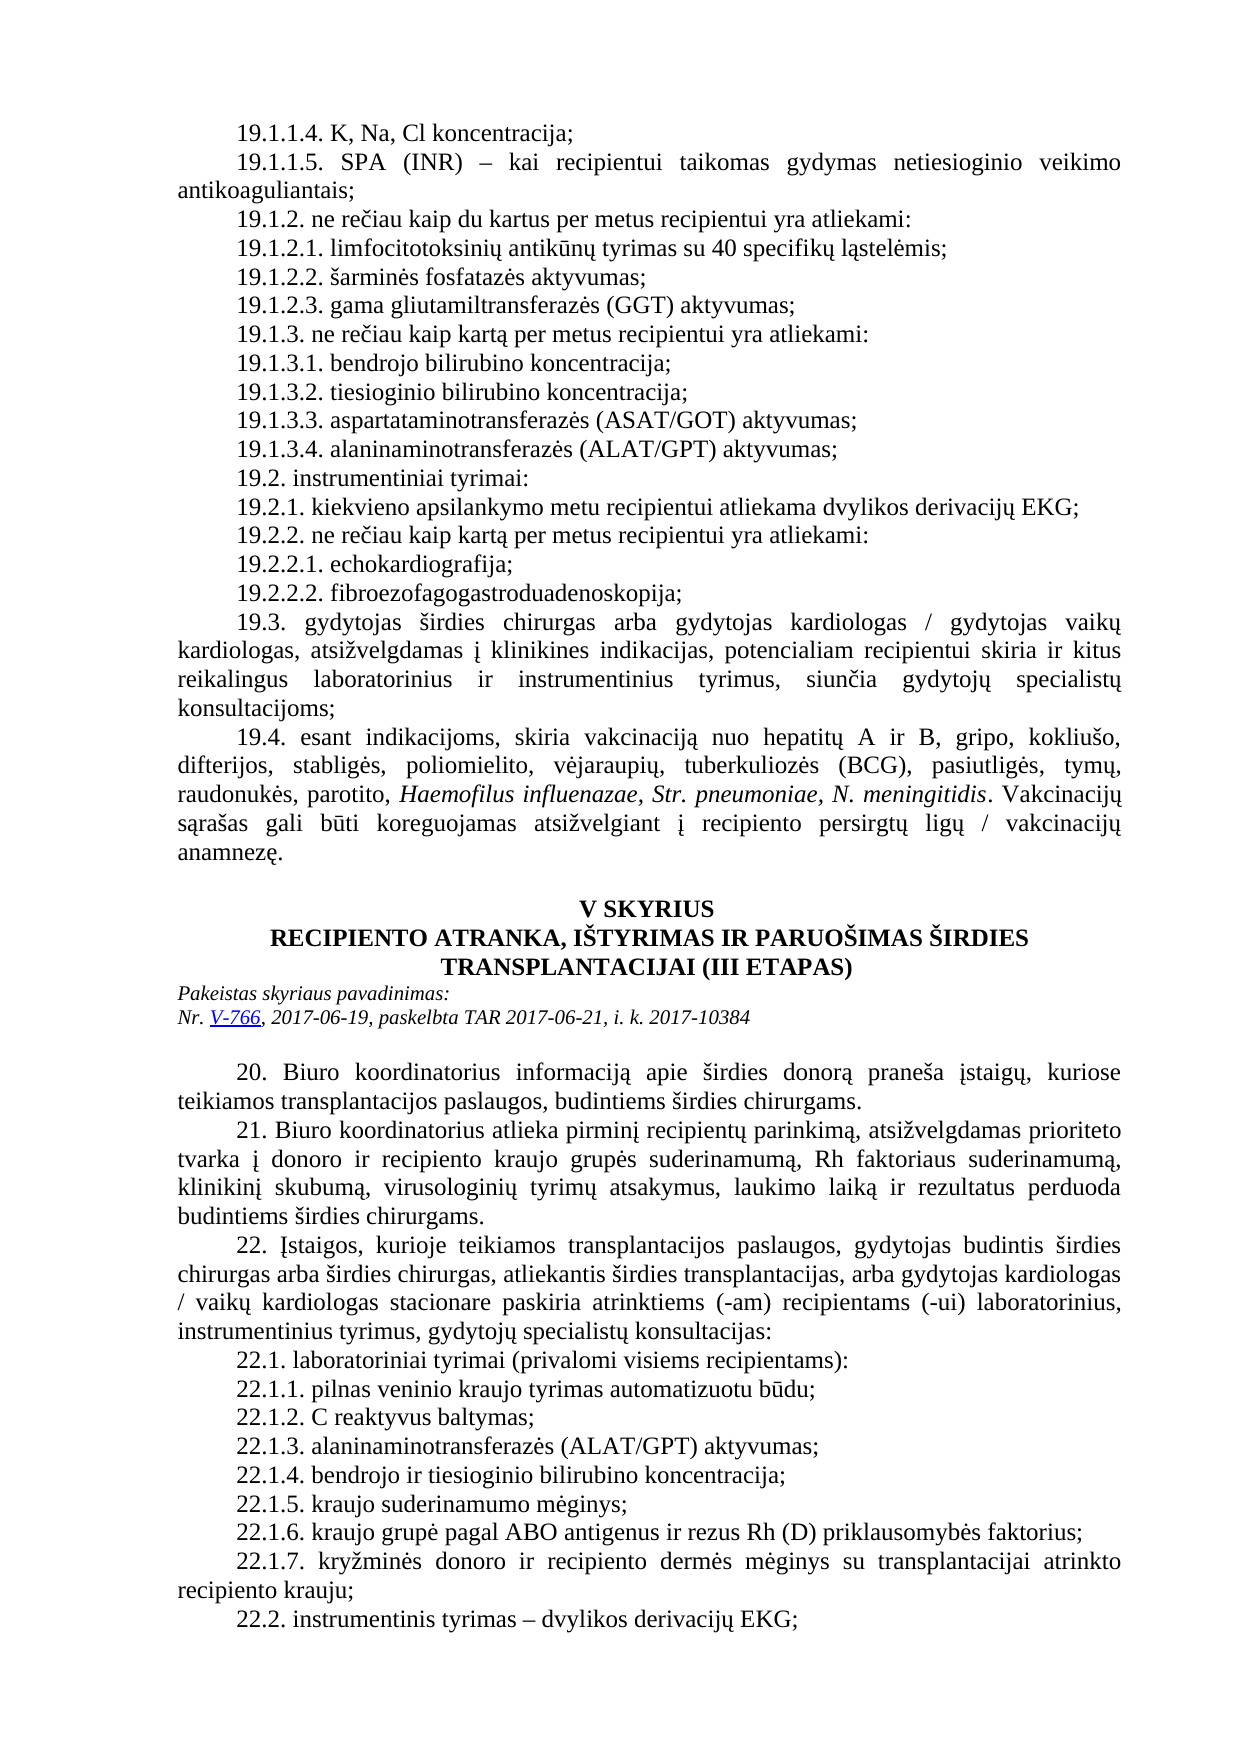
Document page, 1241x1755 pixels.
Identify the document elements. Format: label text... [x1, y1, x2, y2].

text 21. Biuro koordinatorius atlieka pirminį recipientų parinkimą, atsižvelgdamas prioriteto tvarka į donoro ir recipiento kraujo grupės suderinamumą, Rh faktoriaus suderinamumą, klinikinį skubumą, virusologinių tyrimų atsakymus, laukimo laiką ir rezultatus perduoda budintiems širdies chirurgams. [177, 1115, 1122, 1230]
text 22.1.2. C reaktyvus baltymas; [177, 1402, 1122, 1431]
text 19.2.2. ne rečiau kaip kartą per metus recipientui yra atliekami: [177, 521, 1122, 549]
text 19.1.3.2. tiesioginio bilirubino koncentracija; [177, 377, 1122, 406]
text 19.1.3.3. aspartataminotransferazės (ASAT/GOT) aktyvumas; [177, 406, 1122, 434]
text 22.1. laboratoriniai tyrimai (privalomi visiems recipientams): [177, 1345, 1122, 1374]
text 19.3. gydytojas širdies chirurgas arba gydytojas kardiologas / gydytojas vaikų kardiologas, atsižvelgdamas į klinikines indikacijas, potencialiam recipientui skiria ir kitus reikalingus laboratorinius ir instrumentinius tyrimus, siunčia gydytojų specialistų konsultacijoms; [177, 607, 1122, 722]
text 19.1.3.4. alaninaminotransferazės (ALAT/GPT) aktyvumas; [177, 434, 1122, 463]
text Nr. V-766, 2017-06-19, paskelbta TAR 2017-06-21, i. k. 2017-10384 [177, 1005, 1122, 1029]
text 19.4. esant indikacijoms, skiria vakcinaciją nuo hepatitų A ir B, gripo, kokliušo, difterijos, stabligės, poliomielito, vėjaraupių, tuberkuliozės (BCG), pasiutligės, tymų, raudonukės, parotito, Haemofilus influenazae, Str. pneumoniae, N. meningitidis. Vakcinacijų sąrašas gali būti koreguojamas atsižvelgiant į recipiento persirgtų ligų / vakcinacijų anamnezę. [177, 722, 1122, 866]
text 19.1.3. ne rečiau kaip kartą per metus recipientui yra atliekami: [177, 319, 1122, 348]
text 19.2. instrumentiniai tyrimai: [177, 463, 1122, 492]
text 22.1.4. bendrojo ir tiesioginio bilirubino koncentracija; [177, 1460, 1122, 1489]
text 22.1.3. alaninaminotransferazės (ALAT/GPT) aktyvumas; [177, 1431, 1122, 1460]
text 19.1.1.5. SPA (INR) – kai recipientui taikomas gydymas netiesioginio veikimo antikoaguliantais; [177, 147, 1122, 204]
text 22.1.5. kraujo suderinamumo mėginys; [177, 1489, 1122, 1517]
text 19.1.2. ne rečiau kaip du kartus per metus recipientui yra atliekami: [177, 204, 1122, 233]
text 19.1.2.1. limfocitotoksinių antikūnų tyrimas su 40 specifikų ląstelėmis; [177, 233, 1122, 262]
text 22.1.6. kraujo grupė pagal ABO antigenus ir rezus Rh (D) priklausomybės faktorius; [177, 1517, 1122, 1546]
text 22.2. instrumentinis tyrimas – dvylikos derivacijų EKG; [177, 1604, 1122, 1632]
text 19.2.1. kiekvieno apsilankymo metu recipientui atliekama dvylikos derivacijų EKG; [177, 492, 1122, 521]
text 19.1.3.1. bendrojo bilirubino koncentracija; [177, 348, 1122, 377]
text 19.2.2.2. fibroezofagogastroduadenoskopija; [177, 578, 1122, 607]
text V SKYRIUS RECIPIENTO ATRANKA, IŠTYRIMAS IR PARUOŠIMAS ŠIRDIES TRANSPLANTACIJAI (III ETAPAS) [177, 894, 1122, 981]
text 19.2.2.1. echokardiografija; [177, 549, 1122, 578]
text 22. Įstaigos, kurioje teikiamos transplantacijos paslaugos, gydytojas budintis širdies chirurgas arba širdies chirurgas, atliekantis širdies transplantacijas, arba gydytojas kardiologas / vaikų kardiologas stacionare paskiria atrinktiems (-am) recipientams (-ui) laboratorinius, instrumentinius tyrimus, gydytojų specialistų konsultacijas: [177, 1230, 1122, 1345]
text 19.1.2.2. šarminės fosfatazės aktyvumas; [177, 262, 1122, 291]
text 19.1.1.4. K, Na, Cl koncentracija; [177, 118, 1122, 147]
text 20. Biuro koordinatorius informaciją apie širdies donorą praneša įstaigų, kuriose teikiamos transplantacijos paslaugos, budintiems širdies chirurgams. [177, 1057, 1122, 1115]
text 22.1.1. pilnas veninio kraujo tyrimas automatizuotu būdu; [177, 1374, 1122, 1402]
text 19.1.2.3. gama gliutamiltransferazės (GGT) aktyvumas; [177, 291, 1122, 319]
text Pakeistas skyriaus pavadinimas: [177, 981, 1122, 1005]
text 22.1.7. kryžminės donoro ir recipiento dermės mėginys su transplantacijai atrinkto recipiento krauju; [177, 1546, 1122, 1604]
